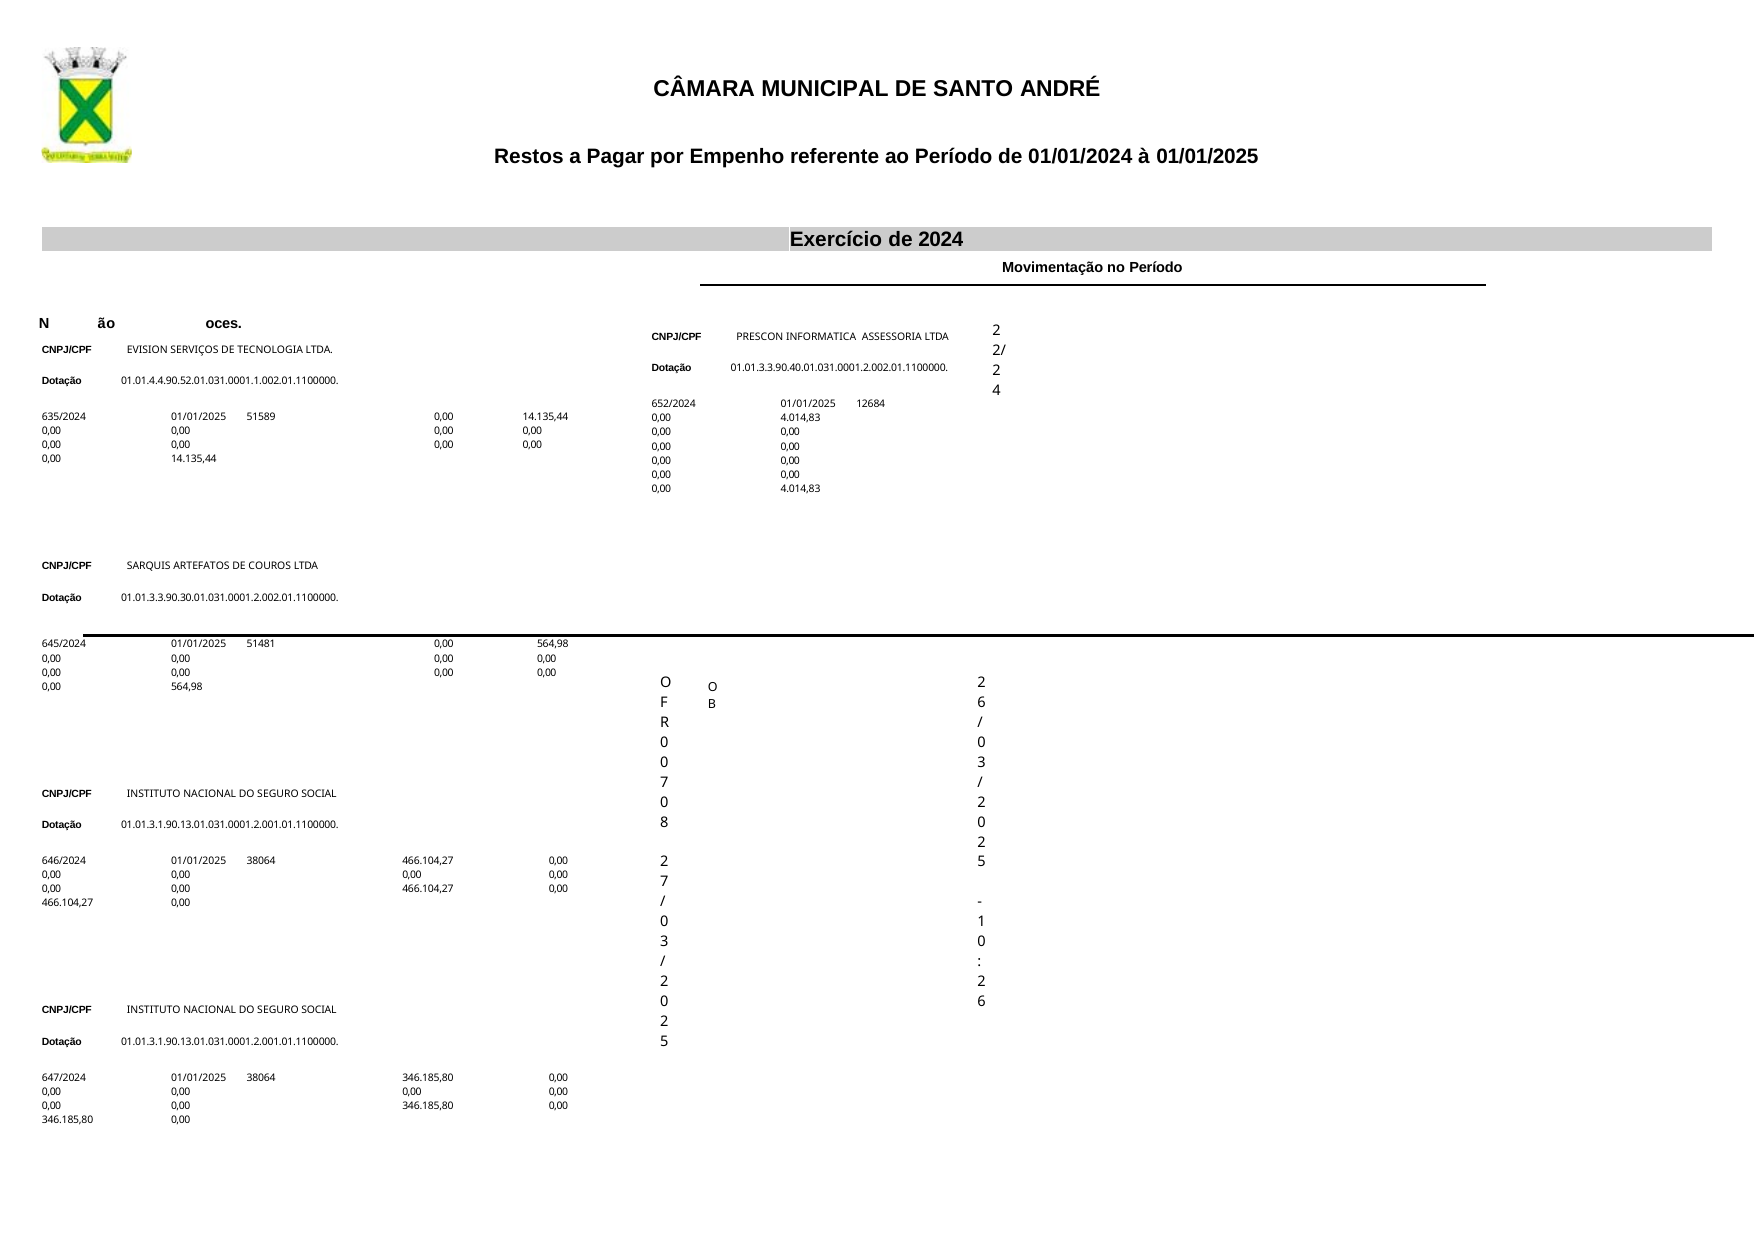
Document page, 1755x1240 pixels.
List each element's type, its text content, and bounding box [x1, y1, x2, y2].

text Dotação 01.01.4.4.90.52.01.031.0001.1.002.01.1100000. [42, 373, 635, 388]
text CNPJ/CPF PRESCON INFORMATICA ASSESSORIA LTDA [651, 329, 979, 343]
text Dotação 01.01.3.1.90.13.01.031.0001.2.001.01.1100000. [42, 818, 635, 832]
text 22/ 24 [992, 320, 1006, 399]
text CNPJ/CPF INSTITUTO NACIONAL DO SEGURO SOCIAL [42, 1003, 635, 1017]
text Dotação 01.01.3.3.90.30.01.031.0001.2.002.01.1100000. [42, 590, 635, 604]
text 645/2024 01/01/2025 51481 0,00 564,98 0,00 0,00 0,00 0,00 0,00 0,00 0,00 0,00 0,00 564,98 [42, 626, 635, 693]
text CNPJ/CPF SARQUIS ARTEFATOS DE COUROS LTDA [42, 558, 635, 573]
text Dotação 01.01.3.1.90.13.01.031.0001.2.001.01.1100000. [42, 1034, 635, 1048]
text 646/2024 01/01/2025 38064 466.104,27 0,00 0,00 0,00 0,00 0,00 0,00 0,00 466.104,27 0,00 466.104,27 0,00 [42, 853, 635, 910]
subtitle CNPJ/CPF EVISION SERVIÇOS DE TECNOLOGIA LTDA. [42, 342, 635, 356]
text CNPJ/CPF INSTITUTO NACIONAL DO SEGURO SOCIAL [42, 786, 635, 800]
text 652/2024 01/01/2025 12684 0,00 4.014,83 0,00 0,00 0,00 0,00 0,00 0,00 0,00 0,00 0,00 4.014,83 [651, 396, 979, 495]
text Não Proces. [205, 315, 267, 332]
text 647/2024 01/01/2025 38064 346.185,80 0,00 0,00 0,00 0,00 0,00 0,00 0,00 346.185,80 0,00 346.185,80 0,00 [42, 1070, 635, 1126]
text Versão 26/03/2025 - 10:26 [977, 672, 981, 1010]
text 635/2024 01/01/2025 51589 0,00 14.135,44 0,00 0,00 0,00 0,00 0,00 0,00 0,00 0,00 0,00 14.135,44 [42, 409, 635, 466]
text OFR00708 27/03/2025 [660, 672, 664, 1050]
text Dotação 01.01.3.3.90.40.01.031.0001.2.002.01.1100000. [651, 361, 979, 375]
